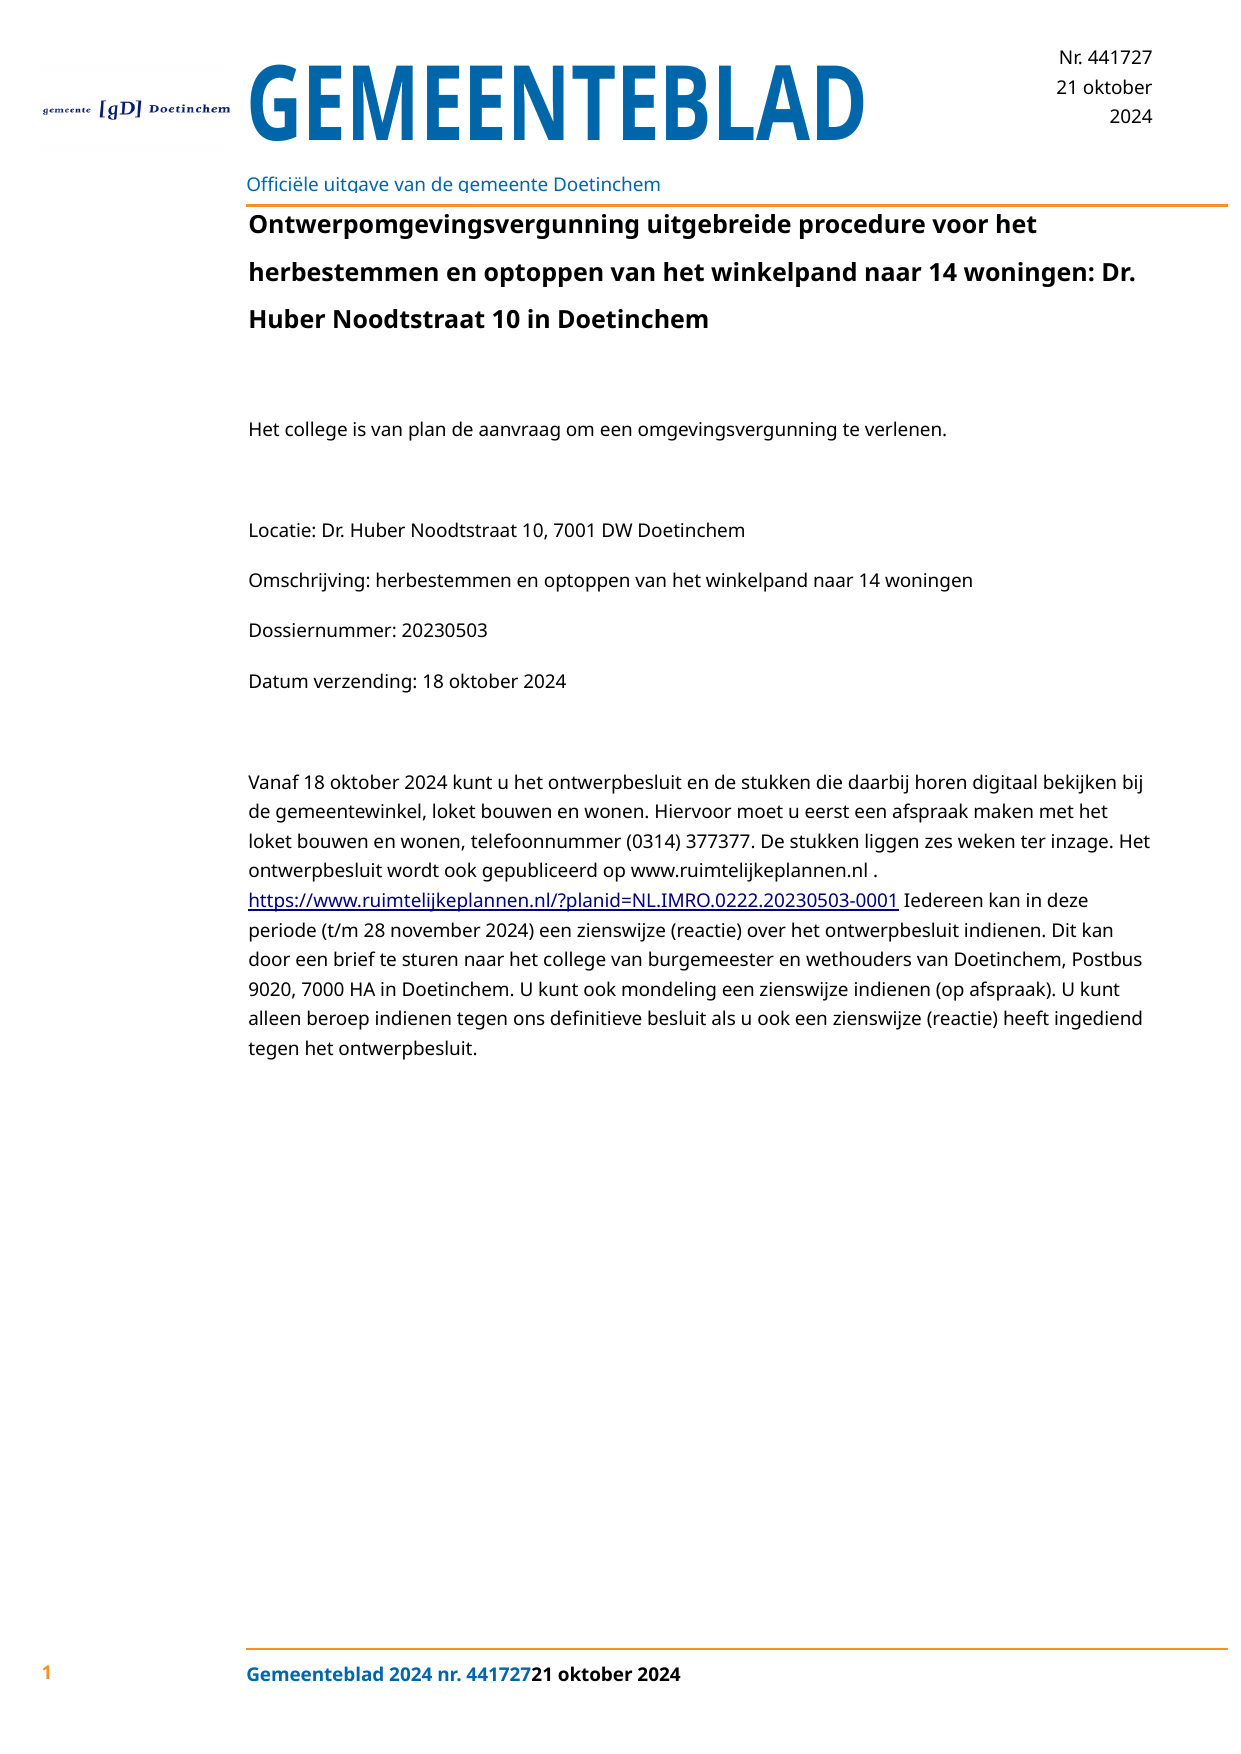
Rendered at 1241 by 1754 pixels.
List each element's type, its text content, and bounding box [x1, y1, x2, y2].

text Vanaf 18 oktober 2024 kunt u het ontwerpbesluit en de stukken die daarbij horen digitaal bekijken bij de gemeentewinkel, loket bouwen en wonen. Hiervoor moet u eerst een afspraak maken met het loket bouwen en wonen, telefoonnummer (0314) 377377. De stukken liggen zes weken ter inzage. Het ontwerpbesluit wordt ook gepubliceerd op www.ruimtelijkeplannen.nl . https://www.ruimtelijkeplannen.nl/?planid=NL.IMRO.0222.20230503-0001 Iedereen kan in deze periode (t/m 28 november 2024) een zienswijze (reactie) over het ontwerpbesluit indienen. Dit kan door een brief te sturen naar het college van burgemeester en wethouders van Doetinchem, Postbus 9020, 7000 HA in Doetinchem. U kunt ook mondeling een zienswijze indienen (op afspraak). U kunt alleen beroep indienen tegen ons definitieve besluit als u ook een zienswijze (reactie) heeft ingediend tegen het ontwerpbesluit. [248, 769, 1152, 1061]
text Dossiernummer: 20230503 [248, 618, 1152, 643]
picture [41, 47, 231, 172]
text Datum verzending: 18 oktober 2024 [248, 668, 1152, 694]
text Omschrijving: herbestemmen en optoppen van het winkelpand naar 14 woningen [248, 567, 1152, 593]
text Het college is van plan de aanvraag om een omgevingsvergunning te verlenen. [248, 416, 1152, 442]
text Locatie: Dr. Huber Noodtstraat 10, 7001 DW Doetinchem [248, 517, 1152, 542]
text Ontwerpomgevingsvergunning uitgebreide procedure voor het herbestemmen en optoppen van het winkelpand naar 14 woningen: Dr. Huber Noodtstraat 10 in Doetinchem [248, 207, 1152, 336]
